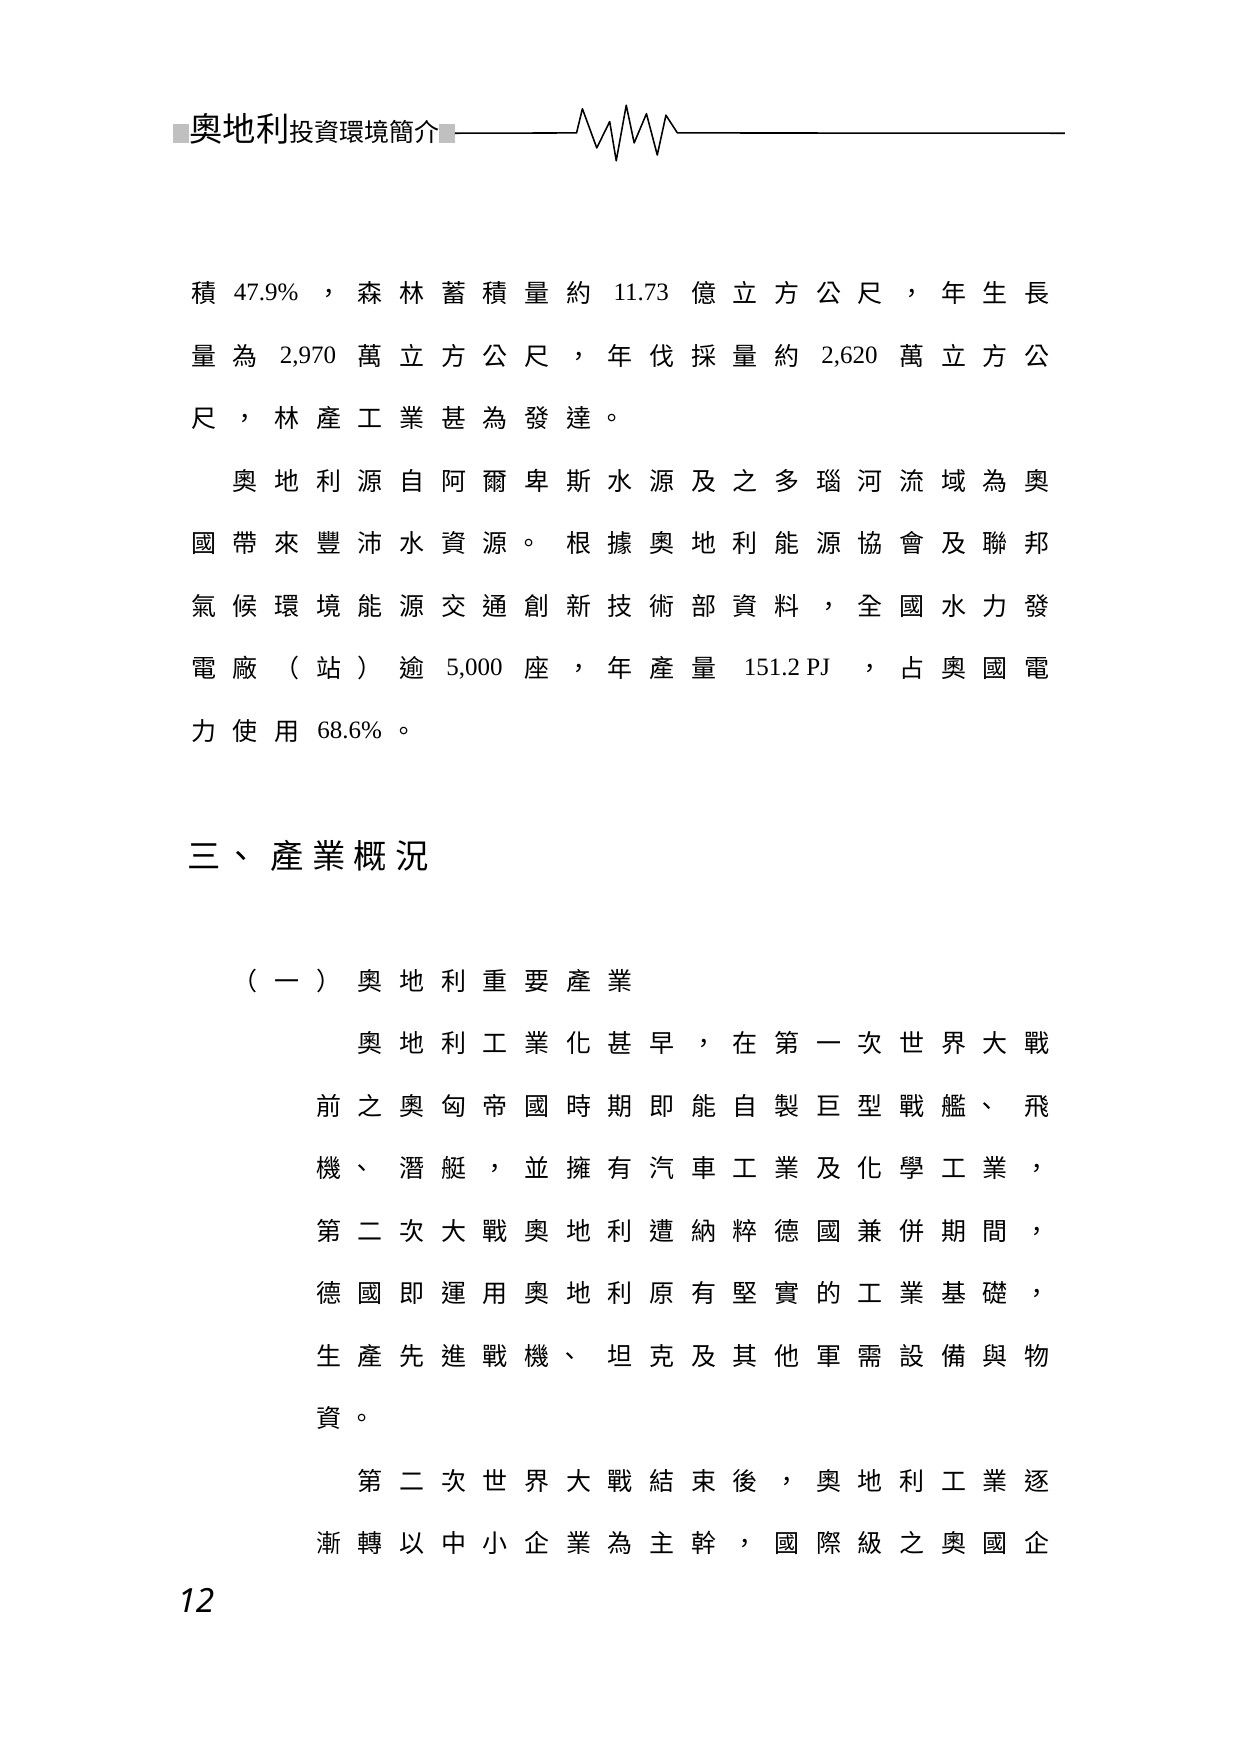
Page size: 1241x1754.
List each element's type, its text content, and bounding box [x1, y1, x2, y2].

text （一）奧地利重要產業 [207, 938, 1058, 1000]
text 積47.9%，森林蓄積量約11.73億立方公尺，年生長量為2,970萬立方公尺，年伐採量約2,620萬立方公尺，林產工業甚為發達。 [183, 250, 1058, 438]
text 奧地利源自阿爾卑斯水源及之多瑙河流域為奧國帶來豐沛水資源。根據奧地利能源協會及聯邦氣候環境能源交通創新技術部資料，全國水力發電廠（站）逾5,000座，年產量151.2 PJ，占奧國電力使用68.6%。 [183, 438, 1058, 750]
text 第二次世界大戰結束後，奧地利工業逐漸轉以中小企業為主幹，國際級之奧國企 [281, 1438, 1058, 1563]
text 奧地利工業化甚早，在第一次世界大戰前之奧匈帝國時期即能自製巨型戰艦、飛機、潛艇，並擁有汽車工業及化學工業，第二次大戰奧地利遭納粹德國兼併期間，德國即運用奧地利原有堅實的工業基礎，生產先進戰機、坦克及其他軍需設備與物資。 [281, 1000, 1058, 1438]
text 三、產業概況 [183, 813, 1058, 875]
